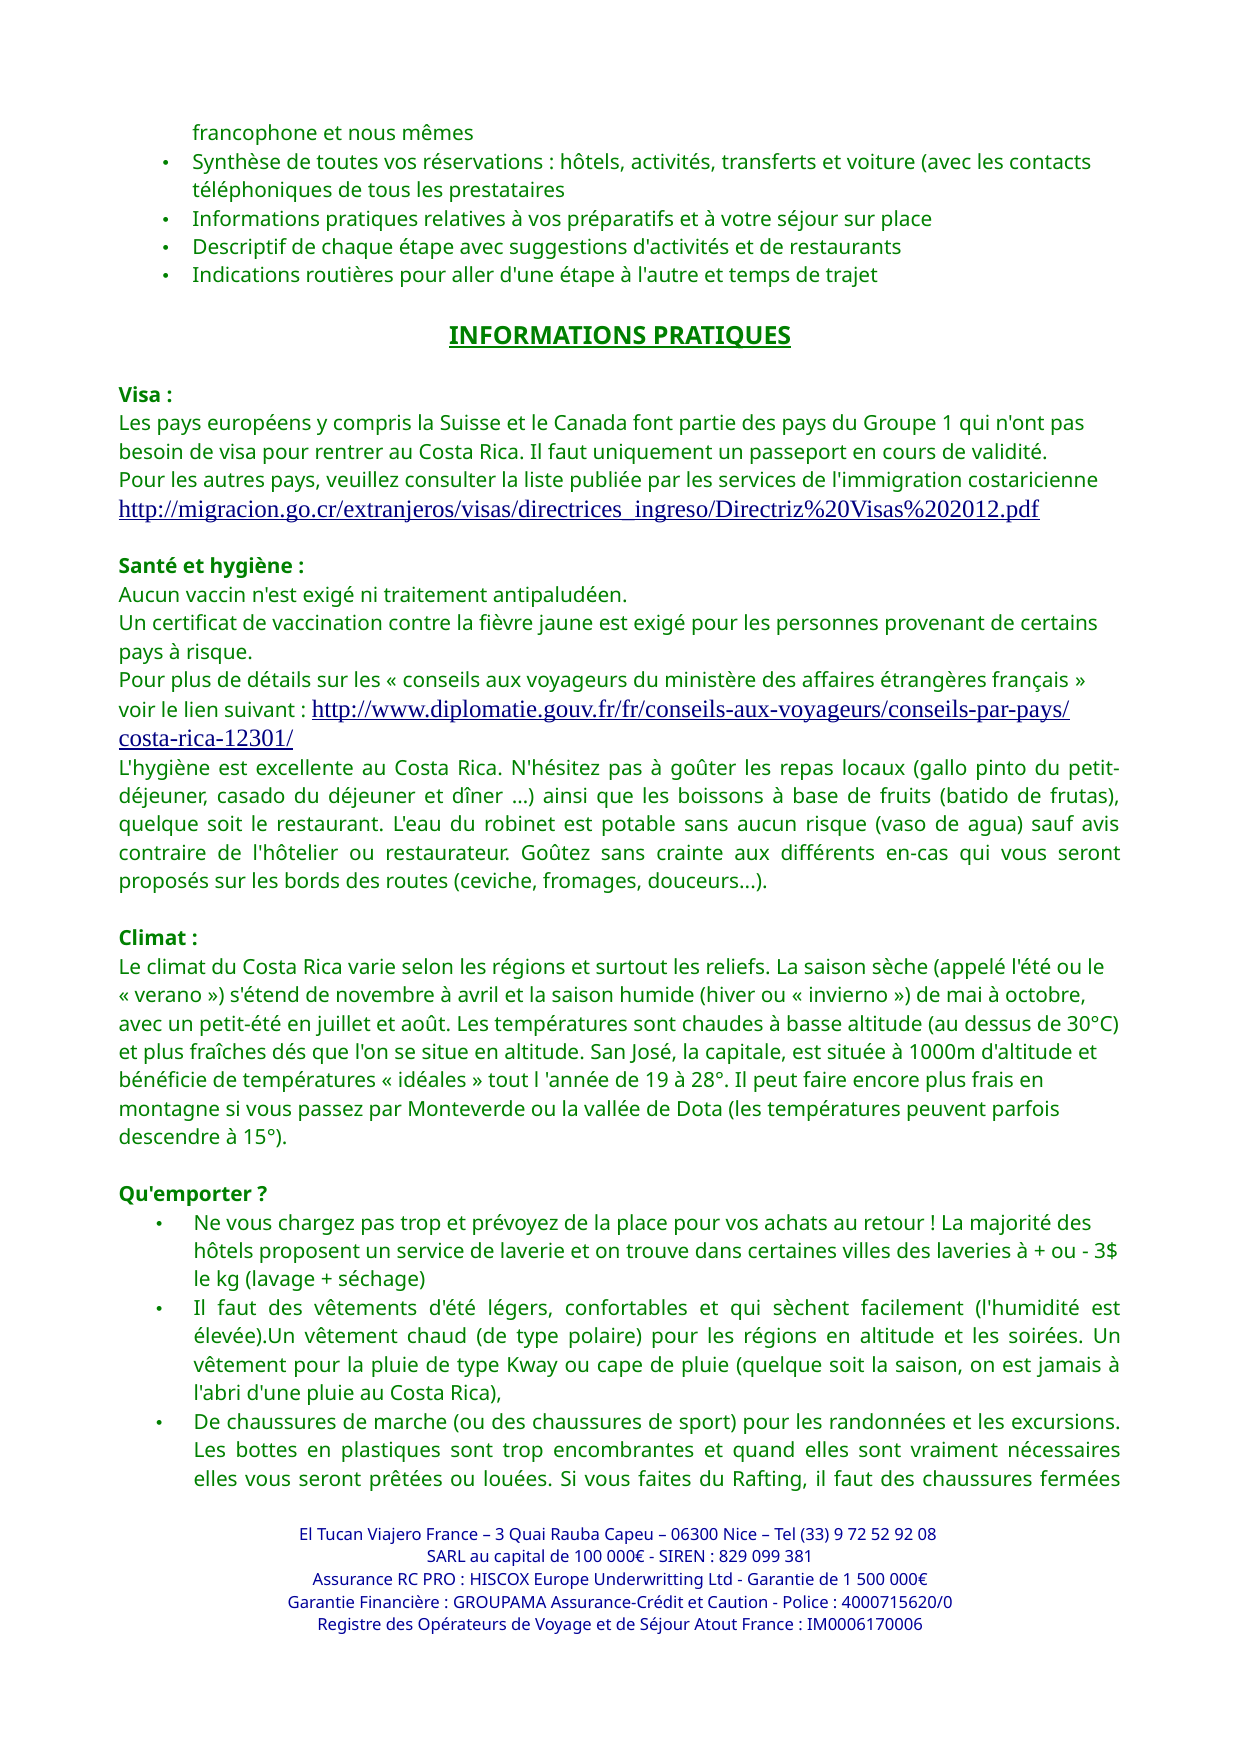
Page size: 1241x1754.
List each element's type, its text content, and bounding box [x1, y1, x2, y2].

text L'hygiène est excellente au Costa Rica. N'hésitez pas à goûter les repas locaux (gallo pinto du petit-déjeuner, casado du déjeuner et dîner …) ainsi que les boissons à base de fruits (batido de frutas), quelque soit le restaurant. L'eau du robinet est potable sans aucun risque (vaso de agua) sauf avis contraire de l'hôtelier ou restaurateur. Goûtez sans crainte aux différents en-cas qui vous seront proposés sur les bords des routes (ceviche, fromages, douceurs...). [118, 753, 1122, 895]
text Un certificat de vaccination contre la fièvre jaune est exigé pour les personnes provenant de certains pays à risque. [118, 608, 1122, 665]
list Il faut des vêtements d'été légers, confortables et qui sèchent facilement (l'humidité est élevée).Un vêtement chaud (de type polaire) pour les régions en altitude et les soirées. Un vêtement pour la pluie de type Kway ou cape de pluie (quelque soit la saison, on est jamais à l'abri d'une pluie au Costa Rica), [156, 1293, 1122, 1407]
text http://migracion.go.cr/extranjeros/visas/directrices_ingreso/Directriz%20Visas%202012.pdf [118, 494, 1122, 523]
list francophone et nous mêmes [162, 118, 1122, 147]
text Qu'emporter ? [118, 1151, 1122, 1208]
text INFORMATIONS PRATIQUES [118, 317, 1122, 351]
list Indications routières pour aller d'une étape à l'autre et temps de trajet [162, 261, 1122, 289]
list Synthèse de toutes vos réservations : hôtels, activités, transferts et voiture (avec les contacts téléphoniques de tous les prestataires [162, 147, 1122, 204]
list De chaussures de marche (ou des chaussures de sport) pour les randonnées et les excursions. Les bottes en plastiques sont trop encombrantes et quand elles sont vraiment nécessaires elles vous seront prêtées ou louées. Si vous faites du Rafting, il faut des chaussures fermées [156, 1407, 1122, 1492]
text Santé et hygiène : Aucun vaccin n'est exigé ni traitement antipaludéen. [118, 552, 1122, 608]
text Visa : [118, 380, 1122, 408]
text Pour plus de détails sur les « conseils aux voyageurs du ministère des affaires étrangères français » voir le lien suivant : http://www.diplomatie.gouv.fr/fr/conseils-aux-voyageurs/conseils-par-pays/costa-rica-12301/ [118, 665, 1122, 753]
text Climat : Le climat du Costa Rica varie selon les régions et surtout les reliefs. La saison sèche (appelé l'été ou le « verano ») s'étend de novembre à avril et la saison humide (hiver ou « invierno ») de mai à octobre, avec un petit-été en juillet et août. Les températures sont chaudes à basse altitude (au dessus de 30°C) et plus fraîches dés que l'on se situe en altitude. San José, la capitale, est située à 1000m d'altitude et bénéficie de températures « idéales » tout l 'année de 19 à 28°. Il peut faire encore plus frais en montagne si vous passez par Monteverde ou la vallée de Dota (les températures peuvent parfois descendre à 15°). [118, 895, 1122, 1151]
list Ne vous chargez pas trop et prévoyez de la place pour vos achats au retour ! La majorité des hôtels proposent un service de laverie et on trouve dans certaines villes des laveries à + ou - 3$ le kg (lavage + séchage) [156, 1208, 1122, 1293]
list Informations pratiques relatives à vos préparatifs et à votre séjour sur place [162, 204, 1122, 232]
text Les pays européens y compris la Suisse et le Canada font partie des pays du Groupe 1 qui n'ont pas besoin de visa pour rentrer au Costa Rica. Il faut uniquement un passeport en cours de validité. [118, 408, 1122, 465]
list Descriptif de chaque étape avec suggestions d'activités et de restaurants [162, 232, 1122, 261]
text Pour les autres pays, veuillez consulter la liste publiée par les services de l'immigration costaricienne [118, 465, 1122, 494]
